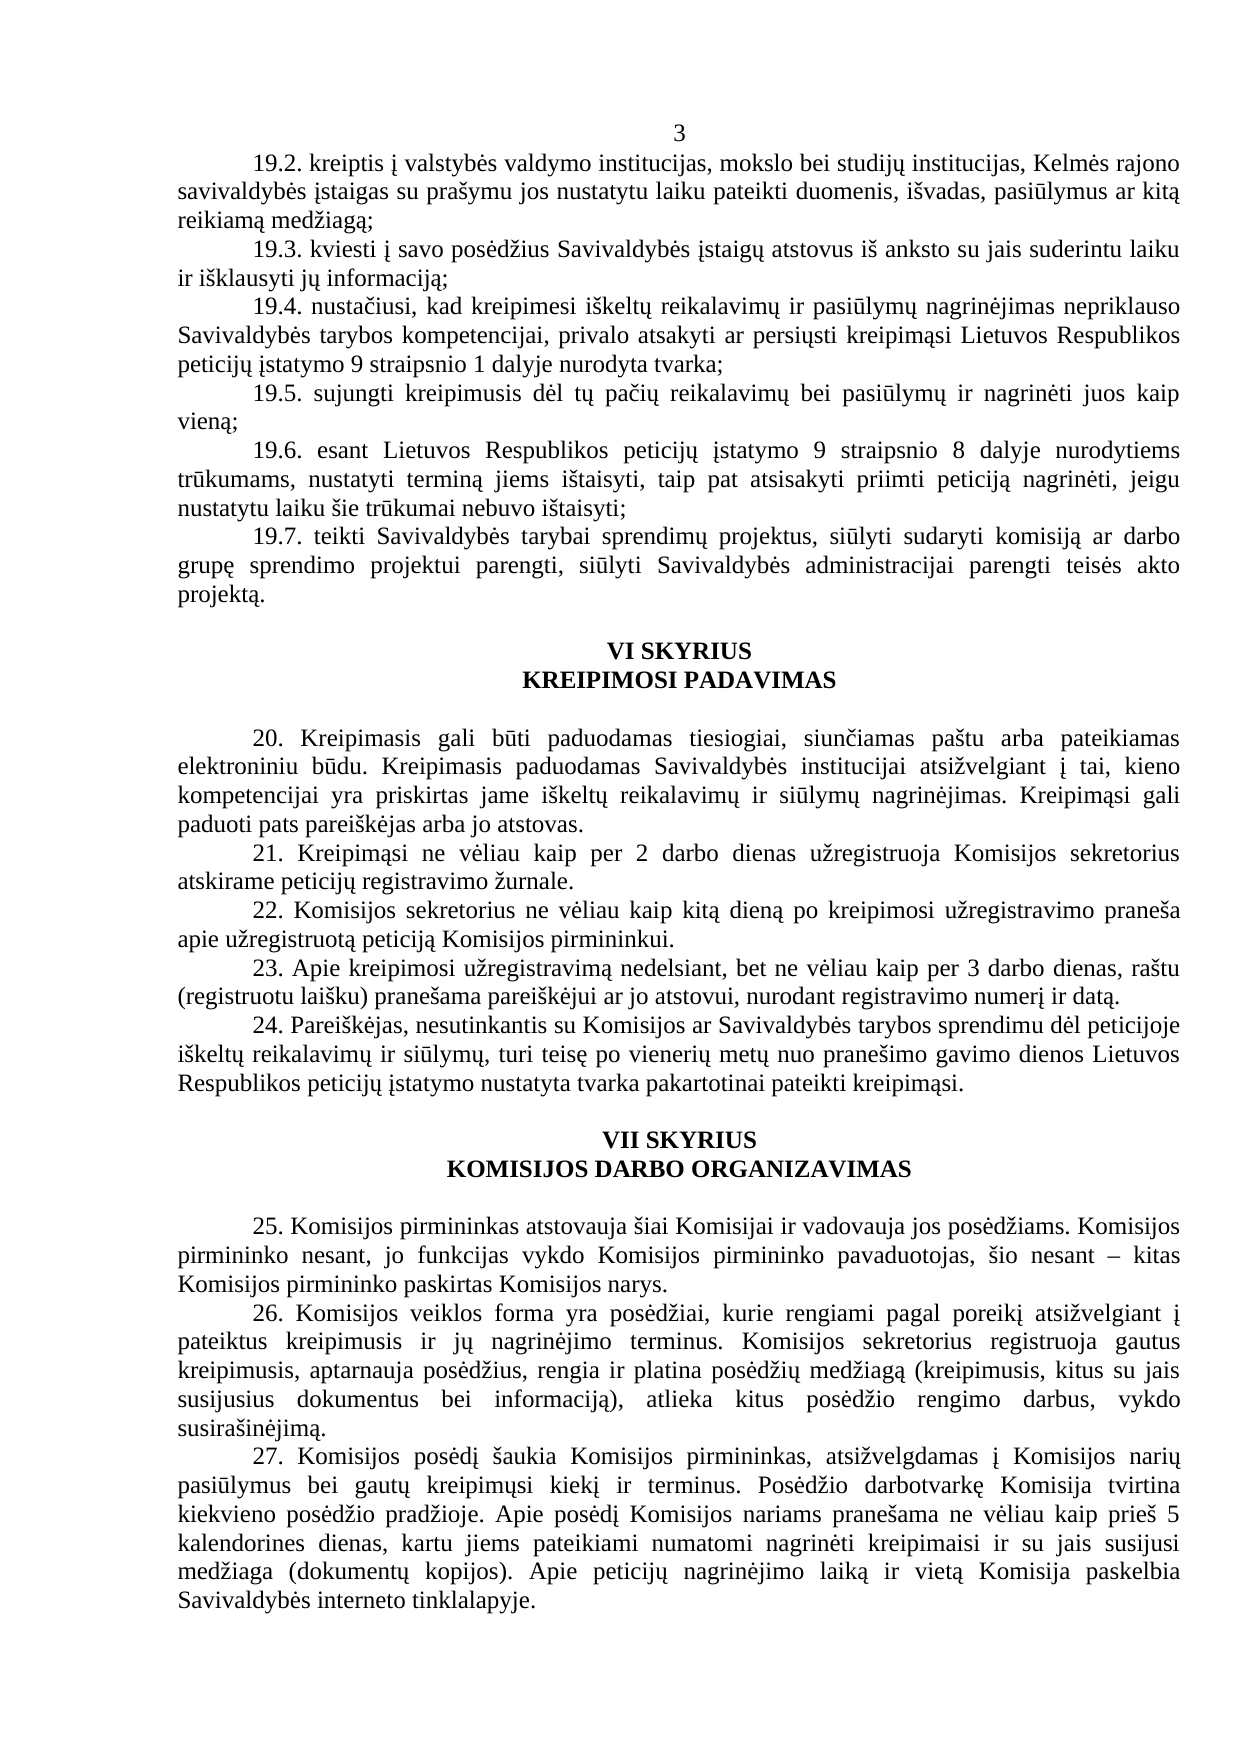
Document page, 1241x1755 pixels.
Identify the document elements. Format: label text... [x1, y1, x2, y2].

text 25. Komisijos pirmininkas atstovauja šiai Komisijai ir vadovauja jos posėdžiams. Komisijos pirmininko nesant, jo funkcijas vykdo Komisijos pirmininko pavaduotojas, šio nesant – kitas Komisijos pirmininko paskirtas Komisijos narys. [177, 1211, 1181, 1298]
text 22. Komisijos sekretorius ne vėliau kaip kitą dieną po kreipimosi užregistravimo praneša apie užregistruotą peticiją Komisijos pirmininkui. [177, 895, 1181, 953]
text 19.4. nustačiusi, kad kreipimesi iškeltų reikalavimų ir pasiūlymų nagrinėjimas nepriklauso Savivaldybės tarybos kompetencijai, privalo atsakyti ar persiųsti kreipimąsi Lietuvos Respublikos peticijų įstatymo 9 straipsnio 1 dalyje nurodyta tvarka; [177, 291, 1181, 378]
text 20. Kreipimasis gali būti paduodamas tiesiogiai, siunčiamas paštu arba pateikiamas elektroniniu būdu. Kreipimasis paduodamas Savivaldybės institucijai atsižvelgiant į tai, kieno kompetencijai yra priskirtas jame iškeltų reikalavimų ir siūlymų nagrinėjimas. Kreipimąsi gali paduoti pats pareiškėjas arba jo atstovas. [177, 723, 1181, 838]
text 23. Apie kreipimosi užregistravimą nedelsiant, bet ne vėliau kaip per 3 darbo dienas, raštu (registruotu laišku) pranešama pareiškėjui ar jo atstovui, nurodant registravimo numerį ir datą. [177, 953, 1181, 1010]
text KREIPIMOSI PADAVIMAS [177, 665, 1181, 694]
text 19.5. sujungti kreipimusis dėl tų pačių reikalavimų bei pasiūlymų ir nagrinėti juos kaip vieną; [177, 378, 1181, 435]
text 21. Kreipimąsi ne vėliau kaip per 2 darbo dienas užregistruoja Komisijos sekretorius atskirame peticijų registravimo žurnale. [177, 838, 1181, 895]
text KOMISIJOS DARBO ORGANIZAVIMAS [177, 1154, 1181, 1183]
text 19.6. esant Lietuvos Respublikos peticijų įstatymo 9 straipsnio 8 dalyje nurodytiems trūkumams, nustatyti terminą jiems ištaisyti, taip pat atsisakyti priimti peticiją nagrinėti, jeigu nustatytu laiku šie trūkumai nebuvo ištaisyti; [177, 435, 1181, 521]
text 26. Komisijos veiklos forma yra posėdžiai, kurie rengiami pagal poreikį atsižvelgiant į pateiktus kreipimusis ir jų nagrinėjimo terminus. Komisijos sekretorius registruoja gautus kreipimusis, aptarnauja posėdžius, rengia ir platina posėdžių medžiagą (kreipimusis, kitus su jais susijusius dokumentus bei informaciją), atlieka kitus posėdžio rengimo darbus, vykdo susirašinėjimą. [177, 1298, 1181, 1441]
text VI SKYRIUS [177, 636, 1181, 665]
text 19.2. kreiptis į valstybės valdymo institucijas, mokslo bei studijų institucijas, Kelmės rajono savivaldybės įstaigas su prašymu jos nustatytu laiku pateikti duomenis, išvadas, pasiūlymus ar kitą reikiamą medžiagą; [177, 148, 1181, 234]
text 27. Komisijos posėdį šaukia Komisijos pirmininkas, atsižvelgdamas į Komisijos narių pasiūlymus bei gautų kreipimųsi kiekį ir terminus. Posėdžio darbotvarkę Komisija tvirtina kiekvieno posėdžio pradžioje. Apie posėdį Komisijos nariams pranešama ne vėliau kaip prieš 5 kalendorines dienas, kartu jiems pateikiami numatomi nagrinėti kreipimaisi ir su jais susijusi medžiaga (dokumentų kopijos). Apie peticijų nagrinėjimo laiką ir vietą Komisija paskelbia Savivaldybės interneto tinklalapyje. [177, 1441, 1181, 1614]
text 19.3. kviesti į savo posėdžius Savivaldybės įstaigų atstovus iš anksto su jais suderintu laiku ir išklausyti jų informaciją; [177, 234, 1181, 291]
text VII SKYRIUS [177, 1125, 1181, 1154]
text 19.7. teikti Savivaldybės tarybai sprendimų projektus, siūlyti sudaryti komisiją ar darbo grupę sprendimo projektui parengti, siūlyti Savivaldybės administracijai parengti teisės akto projektą. [177, 521, 1181, 608]
text 24. Pareiškėjas, nesutinkantis su Komisijos ar Savivaldybės tarybos sprendimu dėl peticijoje iškeltų reikalavimų ir siūlymų, turi teisę po vienerių metų nuo pranešimo gavimo dienos Lietuvos Respublikos peticijų įstatymo nustatyta tvarka pakartotinai pateikti kreipimąsi. [177, 1010, 1181, 1096]
